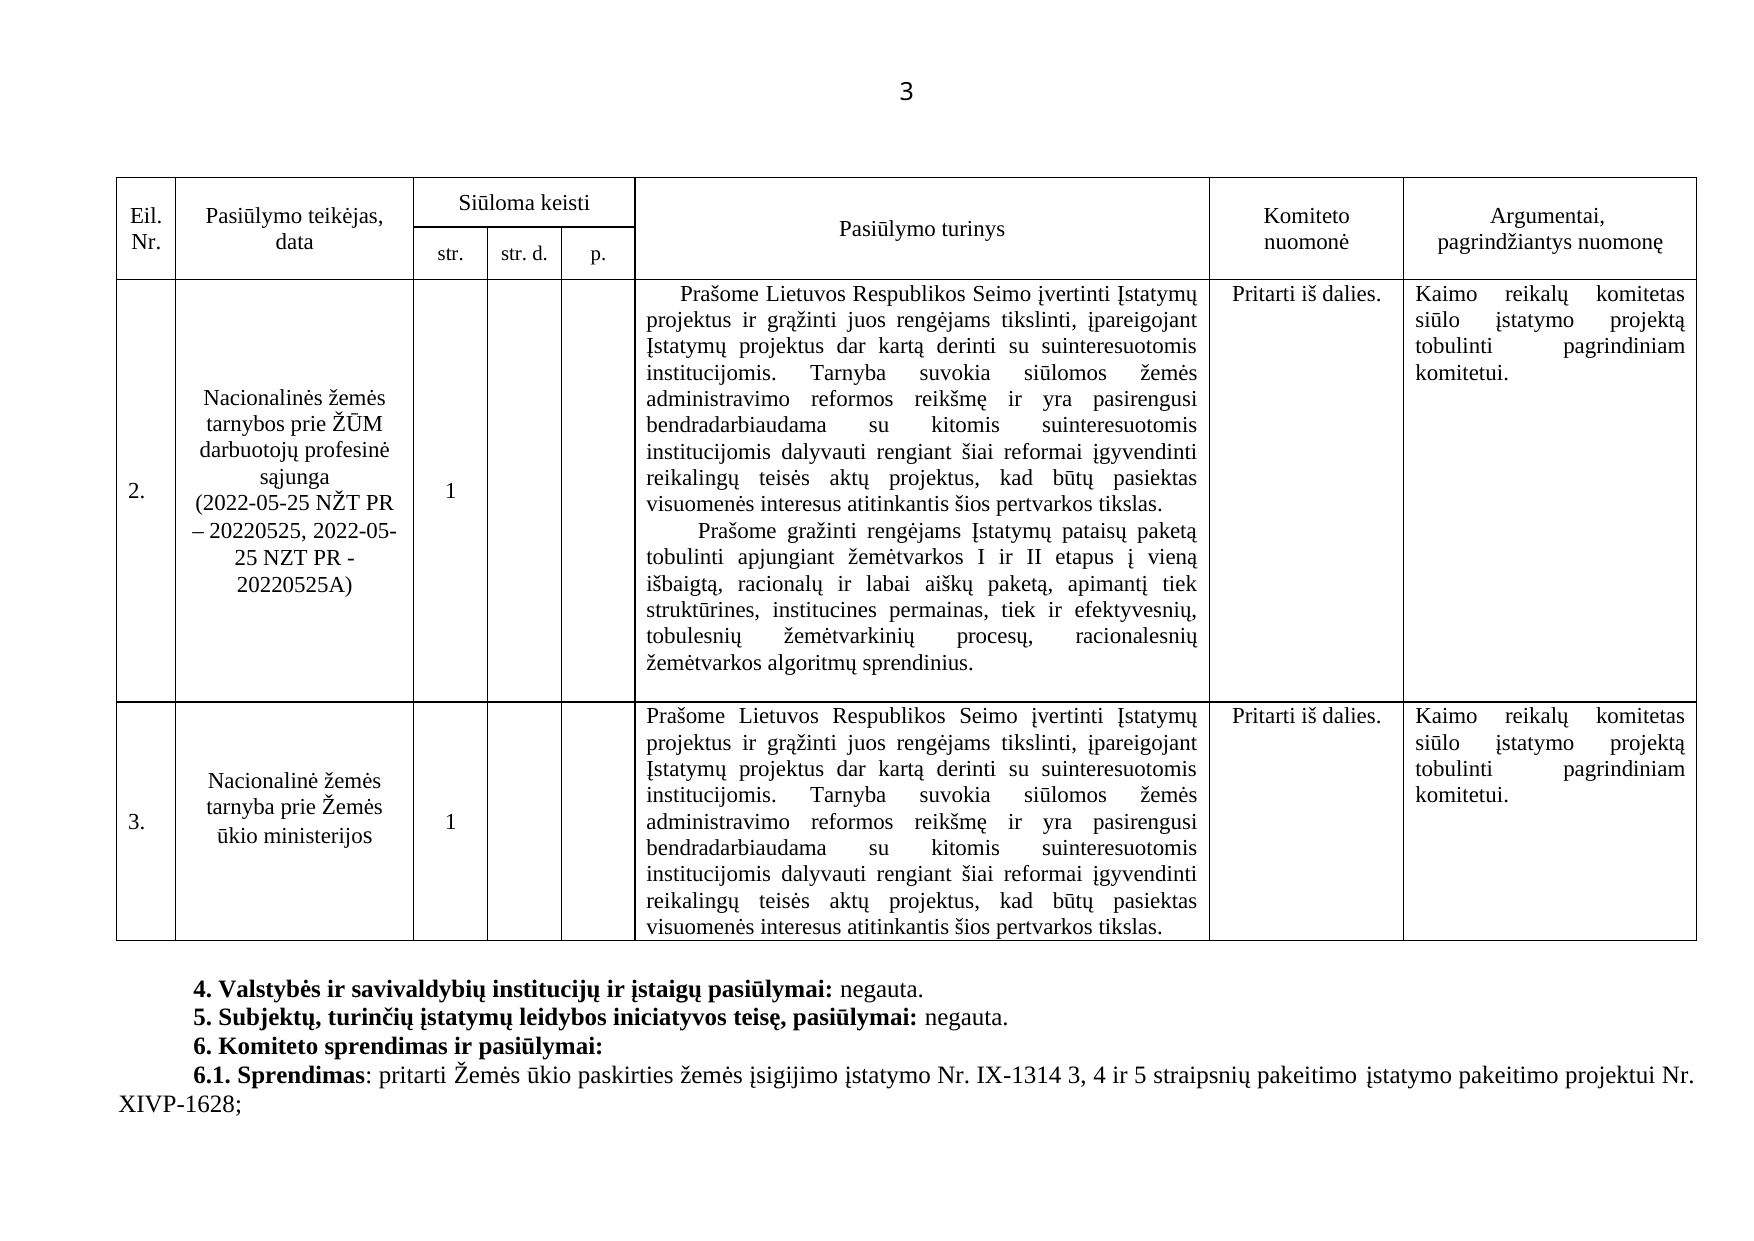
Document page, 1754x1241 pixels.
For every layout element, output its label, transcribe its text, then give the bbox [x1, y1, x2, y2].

table_cell Prašome Lietuvos Respublikos Seimo įvertinti Įstatymų projektus ir grąžinti juos rengėjams tikslinti, įpareigojant Įstatymų projektus dar kartą derinti su suinteresuotomis institucijomis. Tarnyba suvokia siūlomos žemės administravimo reformos reikšmę ir yra pasirengusi bendradarbiaudama su kitomis suinteresuotomis institucijomis dalyvauti rengiant šiai reformai įgyvendinti reikalingų teisės aktų projektus, kad būtų pasiektas visuomenės interesus atitinkantis šios pertvarkos tikslas. [636, 703, 1209, 939]
table_cell [488, 280, 561, 701]
table_cell Kaimo reikalų komitetas siūlo įstatymo projektą tobulinti pagrindiniam komitetui. [1404, 280, 1696, 701]
table_header Siūloma keisti [414, 178, 634, 226]
text 6. Komiteto sprendimas ir pasiūlymai: [118, 1031, 1695, 1060]
table_cell 1 [414, 280, 487, 701]
table_cell [562, 280, 634, 701]
subtitle 5. Subjektų, turinčių įstatymų leidybos iniciatyvos teisę, pasiūlymai: negauta. [118, 1002, 1695, 1031]
table_cell 2. [117, 280, 175, 701]
table_cell 1 [414, 703, 487, 939]
table_header Pasiūlymo teikėjas, data [176, 178, 413, 279]
table_cell 3. [117, 703, 175, 939]
table_header Eil. Nr. [117, 178, 175, 279]
table_cell Nacionalinė žemės tarnyba prie Žemės ūkio ministerijos [176, 703, 413, 939]
table_cell p. [562, 228, 634, 279]
text 6.1. Sprendimas: pritarti Žemės ūkio paskirties žemės įsigijimo įstatymo Nr. IX-1314 3, 4 ir 5 straipsnių pakeitimo įstatymo pakeitimo projektui Nr. XIVP-1628; [118, 1060, 1695, 1117]
table_header Argumentai, pagrindžiantys nuomonę [1404, 178, 1696, 279]
table_header Komiteto nuomonė [1210, 178, 1403, 279]
table_cell str. d. [488, 228, 561, 279]
table_cell [562, 703, 634, 939]
table_cell str. [414, 228, 487, 279]
table_cell Kaimo reikalų komitetas siūlo įstatymo projektą tobulinti pagrindiniam komitetui. [1404, 703, 1696, 939]
table_cell Pritarti iš dalies. [1210, 703, 1403, 939]
table_cell [488, 703, 561, 939]
table_cell Prašome Lietuvos Respublikos Seimo įvertinti Įstatymų projektus ir grąžinti juos rengėjams tikslinti, įpareigojant Įstatymų projektus dar kartą derinti su suinteresuotomis institucijomis. Tarnyba suvokia siūlomos žemės administravimo reformos reikšmę ir yra pasirengusi bendradarbiaudama su kitomis suinteresuotomis institucijomis dalyvauti rengiant šiai reformai įgyvendinti reikalingų teisės aktų projektus, kad būtų pasiektas visuomenės interesus atitinkantis šios pertvarkos tikslas. Prašome gražinti rengėjams Įstatymų pataisų paketą tobulinti apjungiant žemėtvarkos I ir II etapus į vieną išbaigtą, racionalų ir labai aiškų paketą, apimantį tiek struktūrines, institucines permainas, tiek ir efektyvesnių, tobulesnių žemėtvarkinių procesų, racionalesnių žemėtvarkos algoritmų sprendinius. [636, 280, 1209, 701]
table_header Pasiūlymo turinys [636, 178, 1209, 279]
subtitle 4. Valstybės ir savivaldybių institucijų ir įstaigų pasiūlymai: negauta. [118, 974, 1695, 1002]
table_cell Nacionalinės žemės tarnybos prie ŽŪM darbuotojų profesinė sąjunga (2022-05-25 NŽT PR – 20220525, 2022-05-25 NZT PR - 20220525A) [176, 280, 413, 701]
table_cell Pritarti iš dalies. [1210, 280, 1403, 701]
